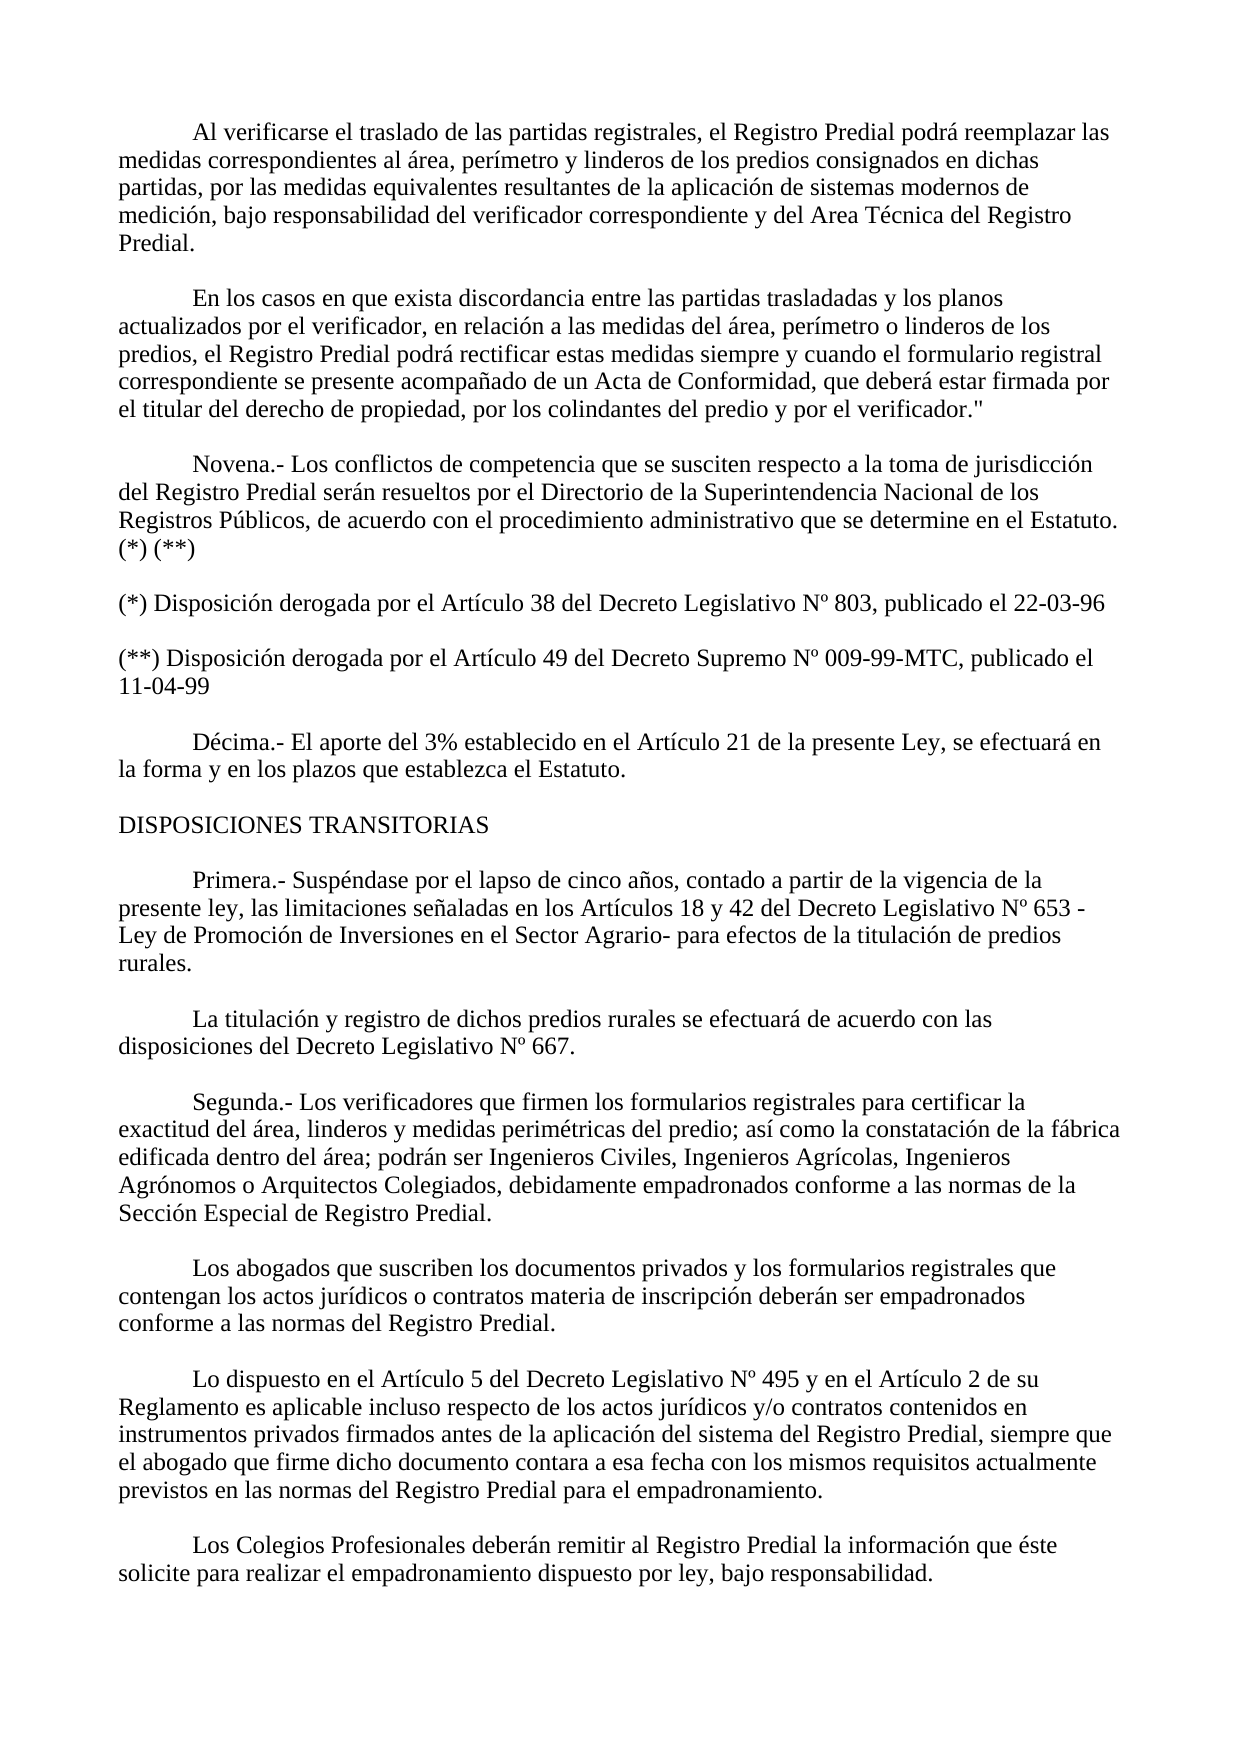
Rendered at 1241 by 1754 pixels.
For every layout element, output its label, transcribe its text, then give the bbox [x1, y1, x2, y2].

text Primera.- Suspéndase por el lapso de cinco años, contado a partir de la vigencia de la presente ley, las limitaciones señaladas en los Artículos 18 y 42 del Decreto Legislativo Nº 653 -Ley de Promoción de Inversiones en el Sector Agrario- para efectos de la titulación de predios rurales. [118, 866, 1122, 977]
text Los abogados que suscriben los documentos privados y los formularios registrales que contengan los actos jurídicos o contratos materia de inscripción deberán ser empadronados conforme a las normas del Registro Predial. [118, 1254, 1122, 1337]
text Novena.- Los conflictos de competencia que se susciten respecto a la toma de jurisdicción del Registro Predial serán resueltos por el Directorio de la Superintendencia Nacional de los Registros Públicos, de acuerdo con el procedimiento administrativo que se determine en el Estatuto. (*) (**) [118, 451, 1122, 561]
text Segunda.- Los verificadores que firmen los formularios registrales para certificar la exactitud del área, linderos y medidas perimétricas del predio; así como la constatación de la fábrica edificada dentro del área; podrán ser Ingenieros Civiles, Ingenieros Agrícolas, Ingenieros Agrónomos o Arquitectos Colegiados, debidamente empadronados conforme a las normas de la Sección Especial de Registro Predial. [118, 1088, 1122, 1226]
text (**) Disposición derogada por el Artículo 49 del Decreto Supremo Nº 009-99-MTC, publicado el 11-04-99 [118, 644, 1122, 700]
text En los casos en que exista discordancia entre las partidas trasladadas y los planos actualizados por el verificador, en relación a las medidas del área, perímetro o linderos de los predios, el Registro Predial podrá rectificar estas medidas siempre y cuando el formulario registral correspondiente se presente acompañado de un Acta de Conformidad, que deberá estar firmada por el titular del derecho de propiedad, por los colindantes del predio y por el verificador." [118, 284, 1122, 423]
text Lo dispuesto en el Artículo 5 del Decreto Legislativo Nº 495 y en el Artículo 2 de su Reglamento es aplicable incluso respecto de los actos jurídicos y/o contratos contenidos en instrumentos privados firmados antes de la aplicación del sistema del Registro Predial, siempre que el abogado que firme dicho documento contara a esa fecha con los mismos requisitos actualmente previstos en las normas del Registro Predial para el empadronamiento. [118, 1365, 1122, 1503]
text Décima.- El aporte del 3% establecido en el Artículo 21 de la presente Ley, se efectuará en la forma y en los plazos que establezca el Estatuto. [118, 728, 1122, 783]
text Los Colegios Profesionales deberán remitir al Registro Predial la información que éste solicite para realizar el empadronamiento dispuesto por ley, bajo responsabilidad. [118, 1531, 1122, 1587]
text Al verificarse el traslado de las partidas registrales, el Registro Predial podrá reemplazar las medidas correspondientes al área, perímetro y linderos de los predios consignados en dichas partidas, por las medidas equivalentes resultantes de la aplicación de sistemas modernos de medición, bajo responsabilidad del verificador correspondiente y del Area Técnica del Registro Predial. [118, 118, 1122, 257]
text DISPOSICIONES TRANSITORIAS [118, 811, 1122, 838]
text (*) Disposición derogada por el Artículo 38 del Decreto Legislativo Nº 803, publicado el 22-03-96 [118, 589, 1122, 617]
text La titulación y registro de dichos predios rurales se efectuará de acuerdo con las disposiciones del Decreto Legislativo Nº 667. [118, 1005, 1122, 1060]
